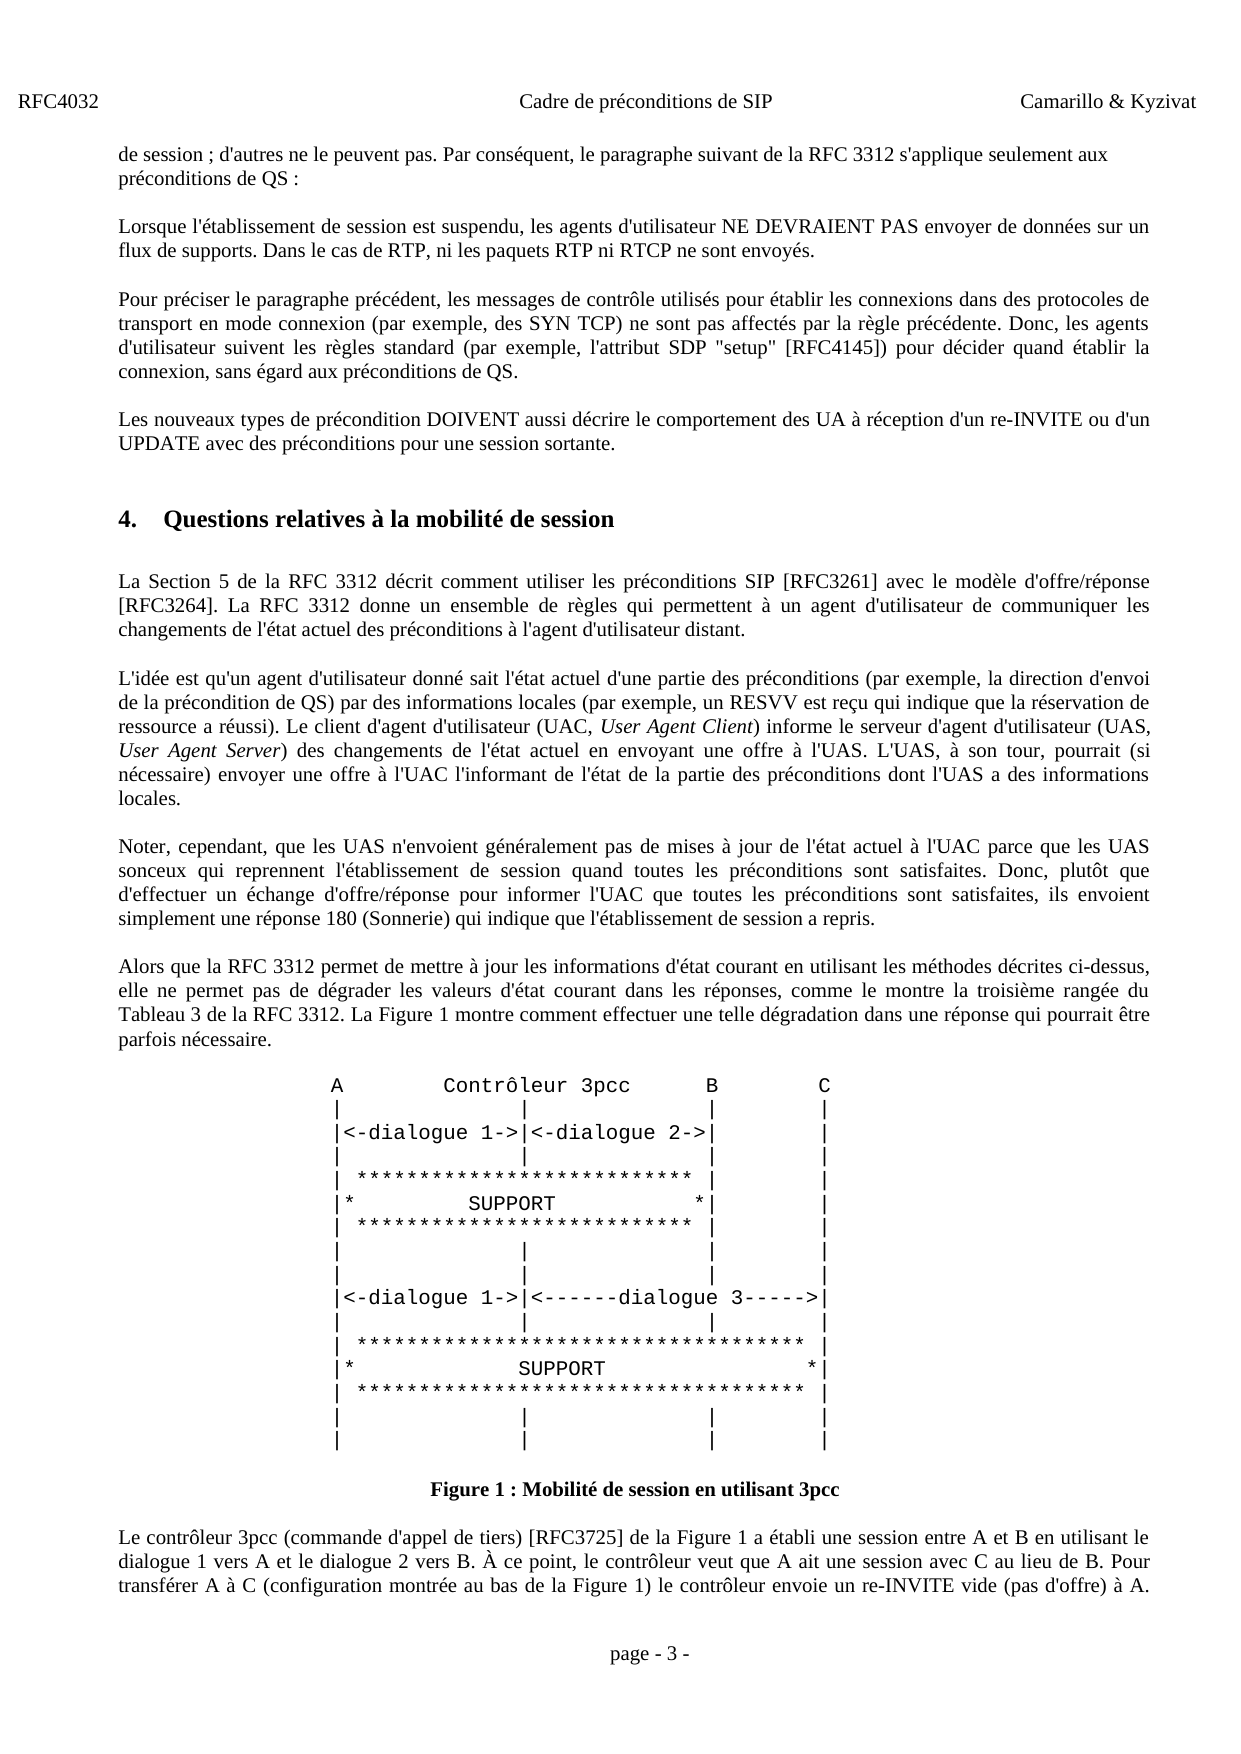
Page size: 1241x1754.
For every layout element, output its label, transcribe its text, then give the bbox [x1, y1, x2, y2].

text Les nouveaux types de précondition DOIVENT aussi décrire le comportement des UA à réception d'un re-INVITE ou d'un UPDATE avec des préconditions pour une session sortante. [118, 407, 1152, 455]
subtitle Figure 1 : Mobilité de session en utilisant 3pcc [118, 1477, 1152, 1501]
text | | | | [118, 1240, 1152, 1264]
text | ************************************ | [118, 1335, 1152, 1358]
text |<-dialogue 1->|<-dialogue 2->| | [118, 1122, 1152, 1146]
text | ************************************ | [118, 1382, 1152, 1406]
text | | | | [118, 1264, 1152, 1287]
text | | | | [118, 1311, 1152, 1335]
text |* SUPPORT *| [118, 1358, 1152, 1382]
text L'idée est qu'un agent d'utilisateur donné sait l'état actuel d'une partie des préconditions (par exemple, la direction d'envoi de la précondition de QS) par des informations locales (par exemple, un RESVV est reçu qui indique que la réservation de ressource a réussi). Le client d'agent d'utilisateur (UAC, User Agent Client) informe le serveur d'agent d'utilisateur (UAS, User Agent Server) des changements de l'état actuel en envoyant une offre à l'UAS. L'UAS, à son tour, pourrait (si nécessaire) envoyer une offre à l'UAC l'informant de l'état de la partie des préconditions dont l'UAS a des informations locales. [118, 666, 1152, 810]
text | *************************** | | [118, 1216, 1152, 1240]
text Lorsque l'établissement de session est suspendu, les agents d'utilisateur NE DEVRAIENT PAS envoyer de données sur un flux de supports. Dans le cas de RTP, ni les paquets RTP ni RTCP ne sont envoyés. [118, 214, 1152, 262]
text Noter, cependant, que les UAS n'envoient généralement pas de mises à jour de l'état actuel à l'UAC parce que les UAS sonceux qui reprennent l'établissement de session quand toutes les préconditions sont satisfaites. Donc, plutôt que d'effectuer un échange d'offre/réponse pour informer l'UAC que toutes les préconditions sont satisfaites, ils envoient simplement une réponse 180 (Sonnerie) qui indique que l'établissement de session a repris. [118, 834, 1152, 930]
text |* SUPPORT *| | [118, 1193, 1152, 1216]
text de session ; d'autres ne le peuvent pas. Par conséquent, le paragraphe suivant de la RFC 3312 s'applique seulement aux préconditions de QS : [118, 142, 1152, 190]
text Le contrôleur 3pcc (commande d'appel de tiers) [RFC3725] de la Figure 1 a établi une session entre A et B en utilisant le dialogue 1 vers A et le dialogue 2 vers B. À ce point, le contrôleur veut que A ait une session avec C au lieu de B. Pour transférer A à C (configuration montrée au bas de la Figure 1) le contrôleur envoie un re-INVITE vide (pas d'offre) à A. [118, 1525, 1152, 1597]
text La Section 5 de la RFC 3312 décrit comment utiliser les préconditions SIP [RFC3261] avec le modèle d'offre/réponse [RFC3264]. La RFC 3312 donne un ensemble de règles qui permettent à un agent d'utilisateur de communiquer les changements de l'état actuel des préconditions à l'agent d'utilisateur distant. [118, 569, 1152, 641]
text | | | | [118, 1406, 1152, 1429]
subtitle 4. Questions relatives à la mobilité de session [118, 504, 1152, 533]
text A Contrôleur 3pcc B C [118, 1074, 1152, 1098]
text | | | | [118, 1146, 1152, 1169]
text | *************************** | | [118, 1169, 1152, 1193]
text | | | | [118, 1429, 1152, 1453]
text Pour préciser le paragraphe précédent, les messages de contrôle utilisés pour établir les connexions dans des protocoles de transport en mode connexion (par exemple, des SYN TCP) ne sont pas affectés par la règle précédente. Donc, les agents d'utilisateur suivent les règles standard (par exemple, l'attribut SDP "setup" [RFC4145]) pour décider quand établir la connexion, sans égard aux préconditions de QS. [118, 286, 1152, 383]
text |<-dialogue 1->|<------dialogue 3----->| [118, 1287, 1152, 1311]
text | | | | [118, 1098, 1152, 1122]
text Alors que la RFC 3312 permet de mettre à jour les informations d'état courant en utilisant les méthodes décrites ci-dessus, elle ne permet pas de dégrader les valeurs d'état courant dans les réponses, comme le montre la troisième rangée du Tableau 3 de la RFC 3312. La Figure 1 montre comment effectuer une telle dégradation dans une réponse qui pourrait être parfois nécessaire. [118, 954, 1152, 1051]
